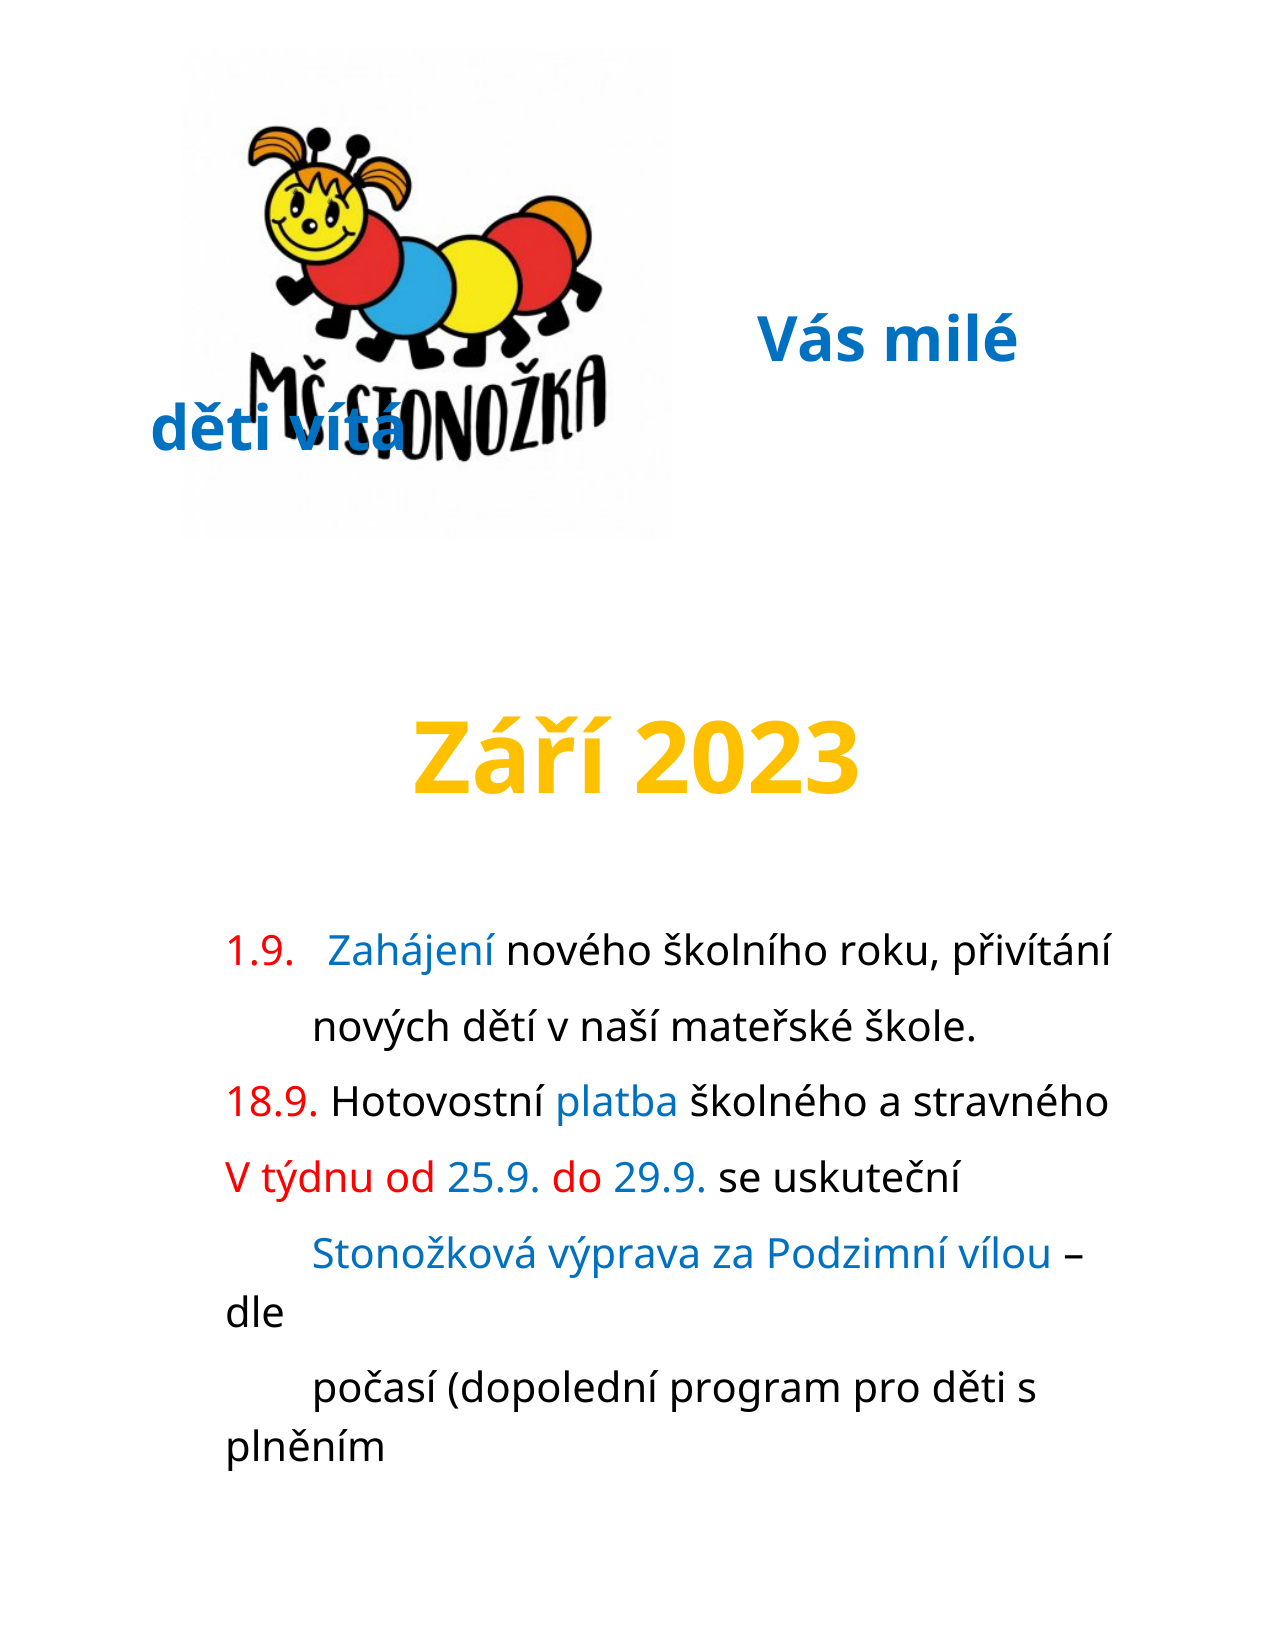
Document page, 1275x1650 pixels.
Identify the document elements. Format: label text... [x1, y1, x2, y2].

text Stonožková výprava za Podzimní vílou – dle [225, 1223, 1125, 1339]
text 18.9. Hotovostní platba školného a stravného [225, 1072, 1125, 1129]
text Vás milé děti vítá [150, 295, 181, 468]
text počasí (dopolední program pro děti s plněním [225, 1358, 1125, 1474]
text 1.9. Zahájení nového školního roku, přivítání [225, 921, 1125, 978]
text nových dětí v naší mateřské škole. [225, 997, 1125, 1053]
text Září 2023 [150, 687, 1125, 823]
text V týdnu od 25.9. do 29.9. se uskuteční [225, 1148, 1125, 1205]
text Vás milé děti vítá [673, 295, 1125, 468]
